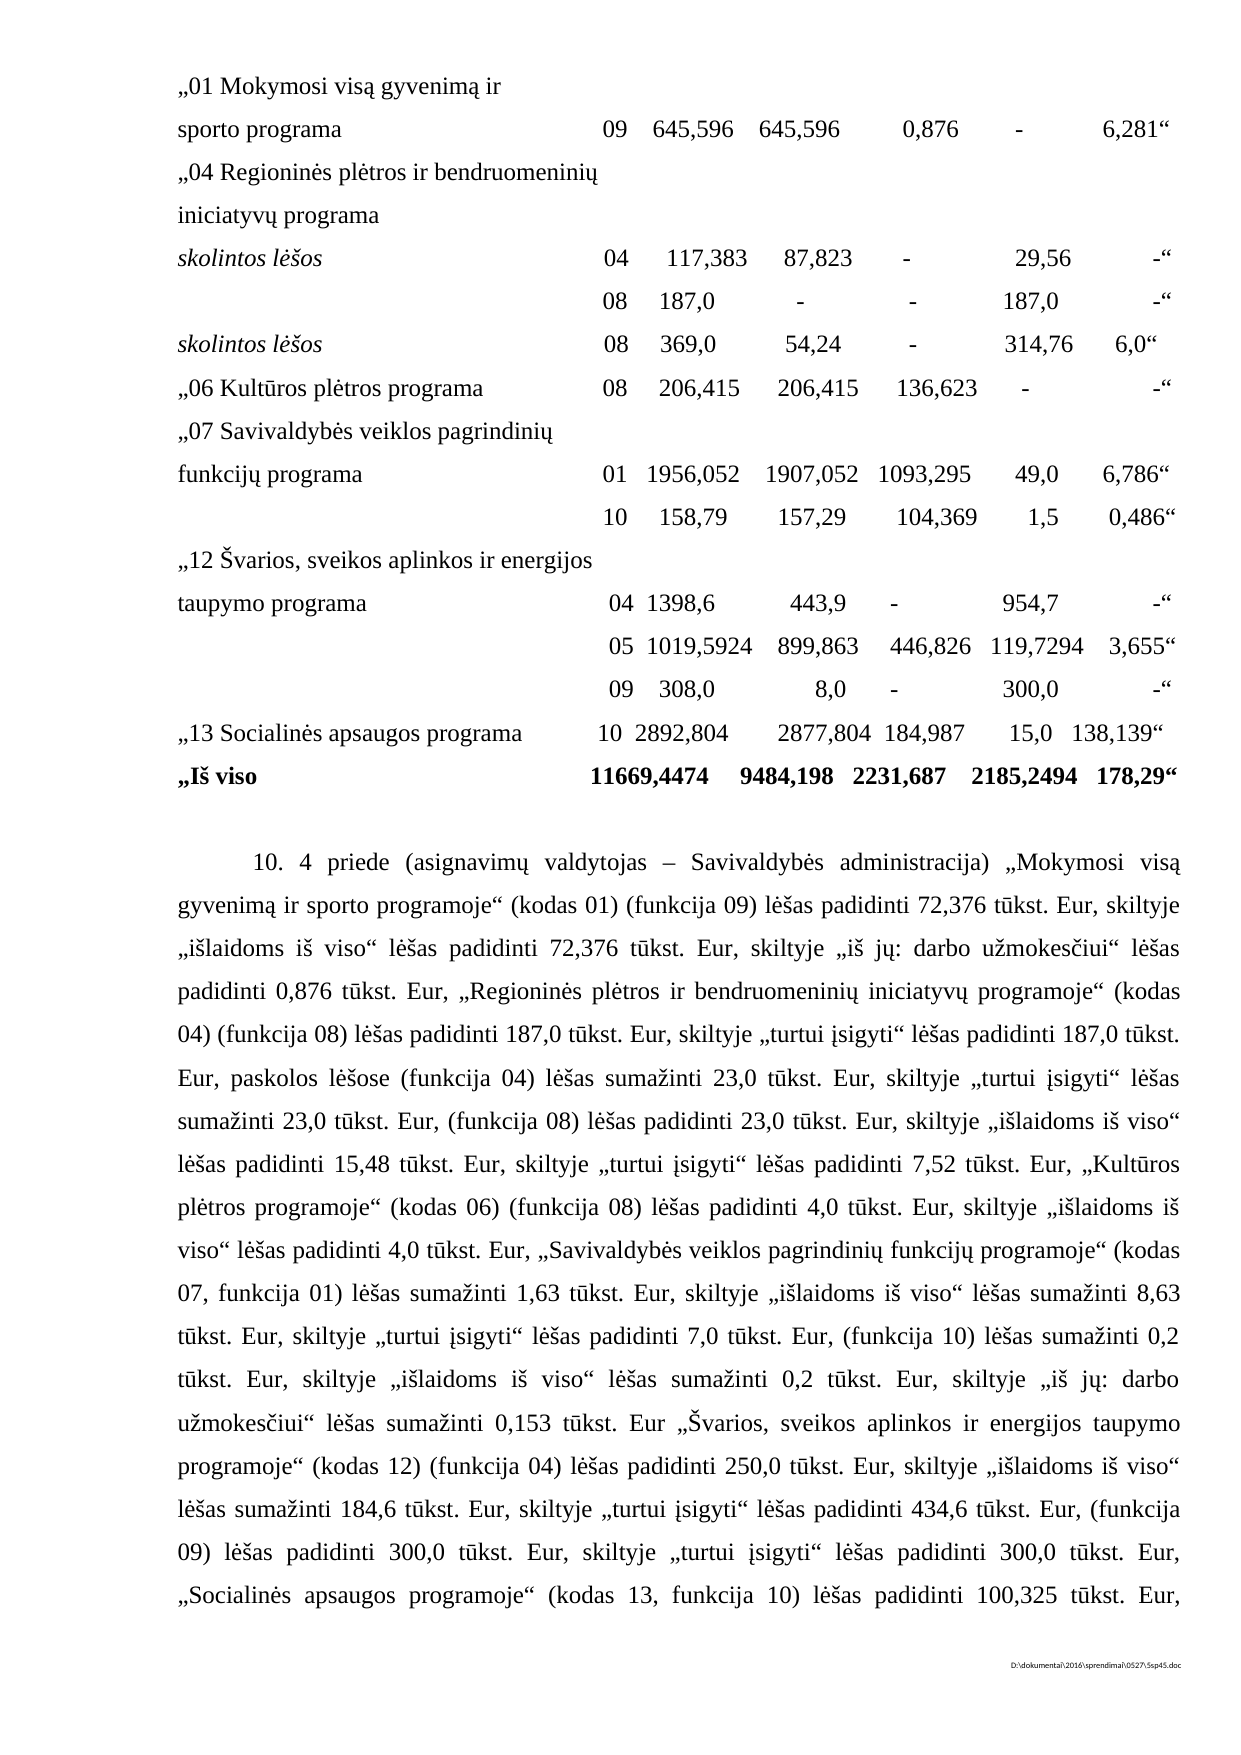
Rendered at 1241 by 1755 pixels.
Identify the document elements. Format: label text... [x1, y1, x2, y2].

text sporto programa 09 645,596 645,596 0,876 - 6,281“ [177, 114, 1181, 143]
text „04 Regioninės plėtros ir bendruomeninių [177, 157, 1181, 186]
text „07 Savivaldybės veiklos pagrindinių [177, 416, 1181, 444]
text taupymo programa 04 1398,6 443,9 - 954,7 -“ [177, 588, 1181, 617]
text 10. 4 priede (asignavimų valdytojas – Savivaldybės administracija) „Mokymosi visą gyvenimą ir sporto programoje“ (kodas 01) (funkcija 09) lėšas padidinti 72,376 tūkst. Eur, skiltyje „išlaidoms iš viso“ lėšas padidinti 72,376 tūkst. Eur, skiltyje „iš jų: darbo užmokesčiui“ lėšas padidinti 0,876 tūkst. Eur, „Regioninės plėtros ir bendruomeninių iniciatyvų programoje“ (kodas 04) (funkcija 08) lėšas padidinti 187,0 tūkst. Eur, skiltyje „turtui įsigyti“ lėšas padidinti 187,0 tūkst. Eur, paskolos lėšose (funkcija 04) lėšas sumažinti 23,0 tūkst. Eur, skiltyje „turtui įsigyti“ lėšas sumažinti 23,0 tūkst. Eur, (funkcija 08) lėšas padidinti 23,0 tūkst. Eur, skiltyje „išlaidoms iš viso“ lėšas padidinti 15,48 tūkst. Eur, skiltyje „turtui įsigyti“ lėšas padidinti 7,52 tūkst. Eur, „Kultūros plėtros programoje“ (kodas 06) (funkcija 08) lėšas padidinti 4,0 tūkst. Eur, skiltyje „išlaidoms iš viso“ lėšas padidinti 4,0 tūkst. Eur, „Savivaldybės veiklos pagrindinių funkcijų programoje“ (kodas 07, funkcija 01) lėšas sumažinti 1,63 tūkst. Eur, skiltyje „išlaidoms iš viso“ lėšas sumažinti 8,63 tūkst. Eur, skiltyje „turtui įsigyti“ lėšas padidinti 7,0 tūkst. Eur, (funkcija 10) lėšas sumažinti 0,2 tūkst. Eur, skiltyje „išlaidoms iš viso“ lėšas sumažinti 0,2 tūkst. Eur, skiltyje „iš jų: darbo užmokesčiui“ lėšas sumažinti 0,153 tūkst. Eur „Švarios, sveikos aplinkos ir energijos taupymo programoje“ (kodas 12) (funkcija 04) lėšas padidinti 250,0 tūkst. Eur, skiltyje „išlaidoms iš viso“ lėšas sumažinti 184,6 tūkst. Eur, skiltyje „turtui įsigyti“ lėšas padidinti 434,6 tūkst. Eur, (funkcija 09) lėšas padidinti 300,0 tūkst. Eur, skiltyje „turtui įsigyti“ lėšas padidinti 300,0 tūkst. Eur, „Socialinės apsaugos programoje“ (kodas 13, funkcija 10) lėšas padidinti 100,325 tūkst. Eur, [177, 847, 1181, 1609]
text „Iš viso 11669,4474 9484,198 2231,687 2185,2494 178,29“ [177, 761, 1181, 789]
text iniciatyvų programa [177, 200, 1181, 229]
text „01 Mokymosi visą gyvenimą ir [177, 71, 1181, 99]
text „06 Kultūros plėtros programa 08 206,415 206,415 136,623 - -“ [177, 373, 1181, 401]
text 10 158,79 157,29 104,369 1,5 0,486“ [177, 502, 1181, 531]
text „12 Švarios, sveikos aplinkos ir energijos [177, 545, 1181, 574]
text funkcijų programa 01 1956,052 1907,052 1093,295 49,0 6,786“ [177, 459, 1181, 488]
text 08 187,0 - - 187,0 -“ [177, 286, 1181, 315]
text 05 1019,5924 899,863 446,826 119,7294 3,655“ [177, 631, 1181, 660]
text „13 Socialinės apsaugos programa 10 2892,804 2877,804 184,987 15,0 138,139“ [177, 718, 1181, 746]
text 09 308,0 8,0 - 300,0 -“ [177, 674, 1181, 703]
text skolintos lėšos 08 369,0 54,24 - 314,76 6,0“ [177, 329, 1181, 358]
text skolintos lėšos 04 117,383 87,823 - 29,56 -“ [177, 243, 1181, 272]
